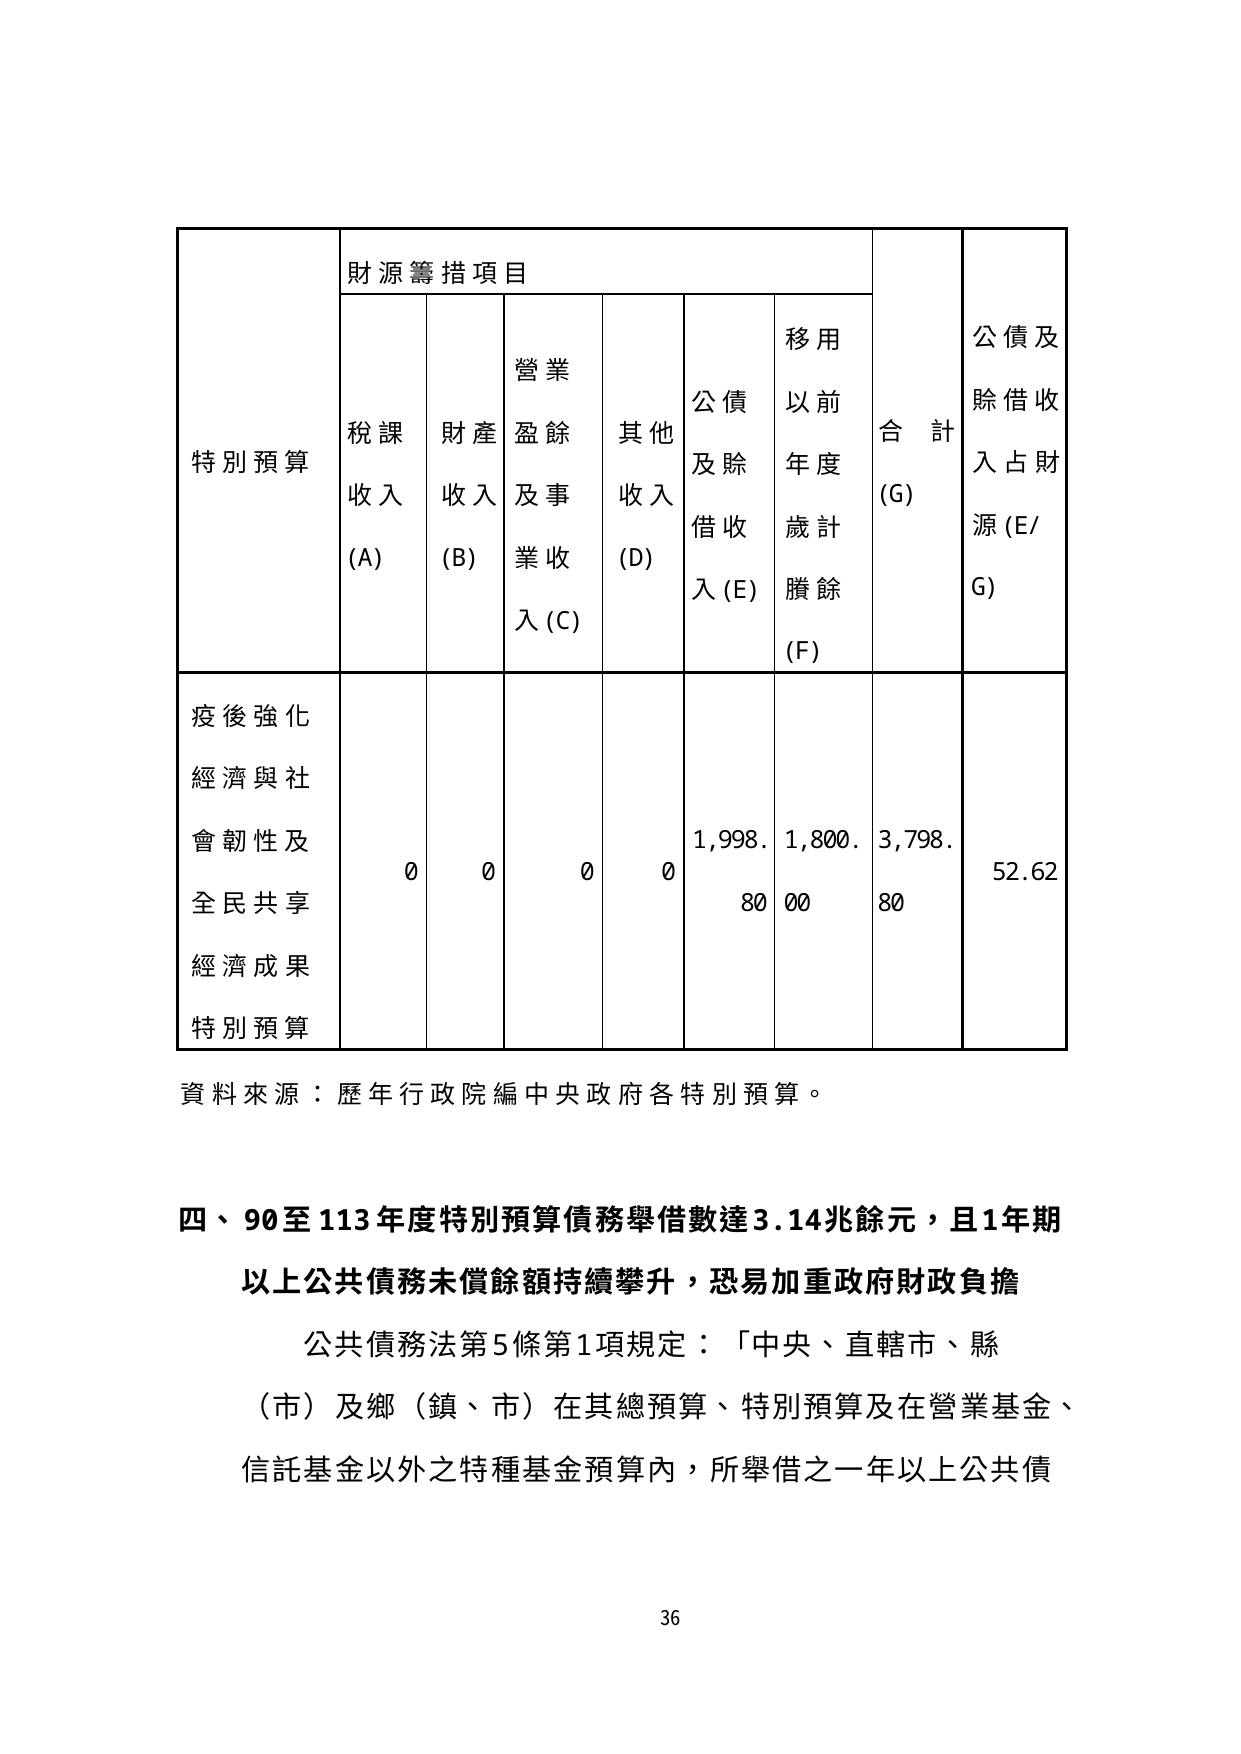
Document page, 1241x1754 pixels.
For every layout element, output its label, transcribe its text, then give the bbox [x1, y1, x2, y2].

table_cell 移用以前年度歲計賸餘(F) [775, 295, 872, 671]
table_cell 3,798.80 [873, 674, 961, 1047]
table_cell 0 [603, 674, 683, 1047]
table_cell 52.62 [964, 674, 1065, 1047]
table_header 合 計(G) [873, 230, 961, 671]
table_cell 稅課收入(A) [341, 295, 426, 671]
table_cell 0 [427, 674, 503, 1047]
table_cell 疫後強化經濟與社會韌性及全民共享經濟成果特別預算 [179, 674, 339, 1047]
table_header 公債及賒借收入占財源(E/G) [964, 230, 1065, 671]
table_cell 其他收入(D) [603, 295, 683, 671]
table_header 財源籌措項目 [341, 230, 872, 293]
table_cell 財產收入(B) [427, 295, 503, 671]
text 四、90至113年度特別預算債務舉借數達3.14兆餘元，且1年期以上公共債務未償餘額持續攀升，恐易加重政府財政負擔 [177, 1176, 1063, 1301]
text 公共債務法第5條第1項規定：「中央、直轄市、縣（市）及鄉（鎮、市）在其總預算、特別預算及在營業基金、信託基金以外之特種基金預算內，所舉借之一年以上公共債務未償餘額預算數，合計不得超過行政院主計總處發布之前三年度名目國內生產毛額平均數之百分之五十；其分配如下：一、中央為百分之四十點六。二、…。」同條第7項規定：「中央總預算及特別預算每年度舉債額度，不得超過其總預算及特別預算歲出總額之百分之十五。」準此，為維持財政紀律，中央政府舉借債務之1年以上公共債務未償餘額應受「存量」比率限制(第5條第1項)；另每年度舉債額度亦受「流量」比率之管控(第5條第7項)。經查： [236, 1301, 1063, 1488]
table_cell 公債及賒借收入(E) [685, 295, 774, 671]
table_cell 1,800.00 [775, 674, 872, 1047]
table_cell 1,998.80 [685, 674, 774, 1047]
table_cell 營業盈餘及事業收入(C) [505, 295, 602, 671]
text 資料來源：歷年行政院編中央政府各特別預算。 [173, 1051, 1063, 1113]
table_cell 0 [505, 674, 602, 1047]
table_cell 0 [341, 674, 426, 1047]
table_header 特別預算 [179, 230, 339, 671]
